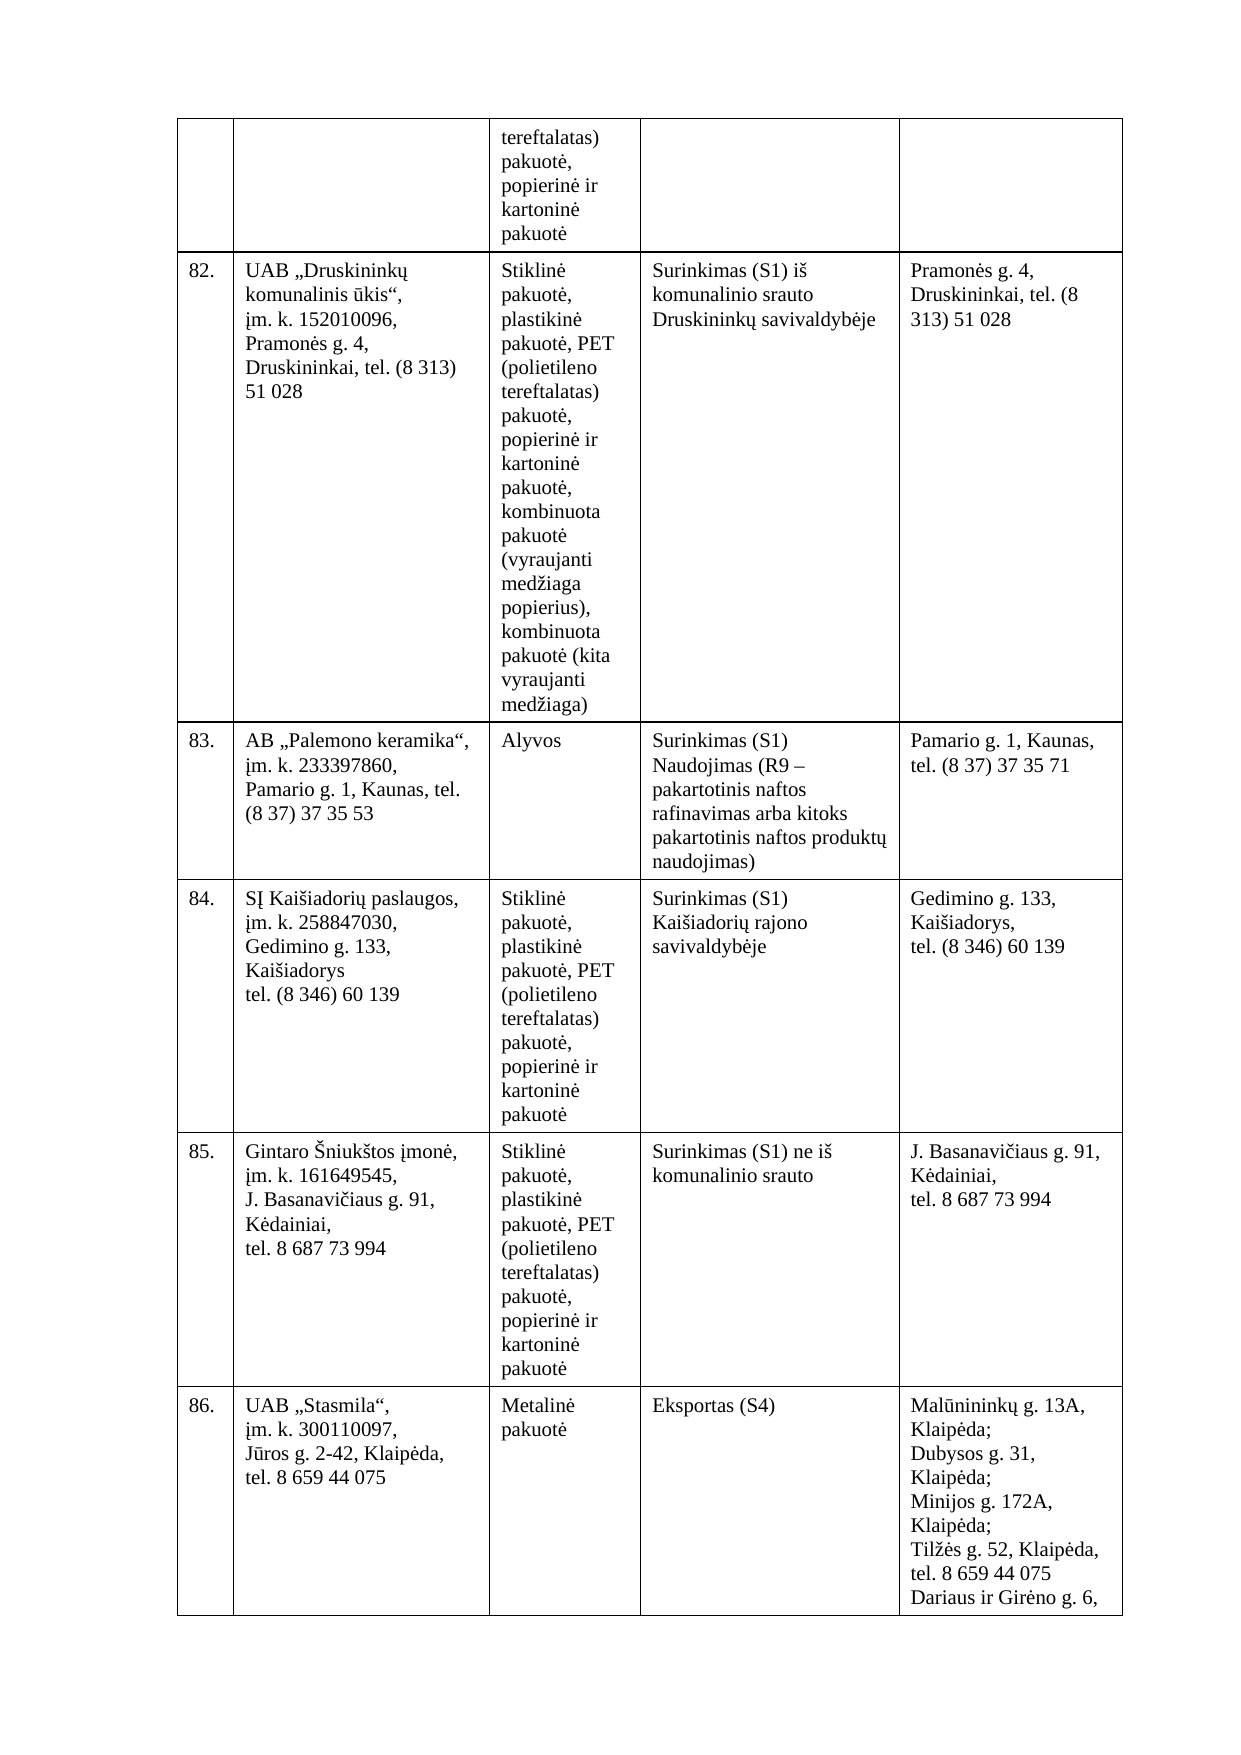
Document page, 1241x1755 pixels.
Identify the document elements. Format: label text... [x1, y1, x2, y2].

table_cell [900, 119, 1122, 251]
table_cell Pramonės g. 4, Druskininkai, tel. (8 313) 51 028 [900, 253, 1122, 721]
table_cell J. Basanavičiaus g. 91, Kėdainiai, tel. 8 687 73 994 [900, 1133, 1122, 1386]
table_cell 83. [178, 723, 233, 879]
table_cell [641, 119, 899, 251]
table_cell AB „Palemono keramika“, įm. k. 233397860, Pamario g. 1, Kaunas, tel. (8 37) 37 35 53 [234, 723, 489, 879]
table_cell Stiklinė pakuotė, plastikinė pakuotė, PET (polietileno tereftalatas) pakuotė, popierinė ir kartoninė pakuotė [490, 1133, 640, 1386]
table_cell 84. [178, 880, 233, 1132]
table_cell SĮ Kaišiadorių paslaugos, įm. k. 258847030, Gedimino g. 133, Kaišiadorys tel. (8 346) 60 139 [234, 880, 489, 1132]
table_cell Gedimino g. 133, Kaišiadorys, tel. (8 346) 60 139 [900, 880, 1122, 1132]
table_cell [234, 119, 489, 251]
table_cell tereftalatas) pakuotė, popierinė ir kartoninė pakuotė [490, 119, 640, 251]
table_cell Stiklinė pakuotė, plastikinė pakuotė, PET (polietileno tereftalatas) pakuotė, popierinė ir kartoninė pakuotė, kombinuota pakuotė (vyraujanti medžiaga popierius), kombinuota pakuotė (kita vyraujanti medžiaga) [490, 253, 640, 721]
table_cell Surinkimas (S1) Naudojimas (R9 – pakartotinis naftos rafinavimas arba kitoks pakartotinis naftos produktų naudojimas) [641, 723, 899, 879]
table_cell 86. [178, 1387, 233, 1615]
table_cell Malūnininkų g. 13A, Klaipėda; Dubysos g. 31, Klaipėda; Minijos g. 172A, Klaipėda; Tilžės g. 52, Klaipėda, tel. 8 659 44 075 Dariaus ir Girėno g. 6, [900, 1387, 1122, 1615]
table_cell [178, 119, 233, 251]
table_cell Pamario g. 1, Kaunas, tel. (8 37) 37 35 71 [900, 723, 1122, 879]
table_cell UAB „Druskininkų komunalinis ūkis“, įm. k. 152010096, Pramonės g. 4, Druskininkai, tel. (8 313) 51 028 [234, 253, 489, 721]
table_cell 85. [178, 1133, 233, 1386]
table_cell Surinkimas (S1) Kaišiadorių rajono savivaldybėje [641, 880, 899, 1132]
table_cell Alyvos [490, 723, 640, 879]
table_cell 82. [178, 253, 233, 721]
table_cell Eksportas (S4) [641, 1387, 899, 1615]
table_cell Gintaro Šniukštos įmonė, įm. k. 161649545, J. Basanavičiaus g. 91, Kėdainiai, tel. 8 687 73 994 [234, 1133, 489, 1386]
table_cell Surinkimas (S1) ne iš komunalinio srauto [641, 1133, 899, 1386]
table_cell Stiklinė pakuotė, plastikinė pakuotė, PET (polietileno tereftalatas) pakuotė, popierinė ir kartoninė pakuotė [490, 880, 640, 1132]
table_cell Surinkimas (S1) iš komunalinio srauto Druskininkų savivaldybėje [641, 253, 899, 721]
table_cell UAB „Stasmila“, įm. k. 300110097, Jūros g. 2-42, Klaipėda, tel. 8 659 44 075 [234, 1387, 489, 1615]
table_cell Metalinė pakuotė [490, 1387, 640, 1615]
